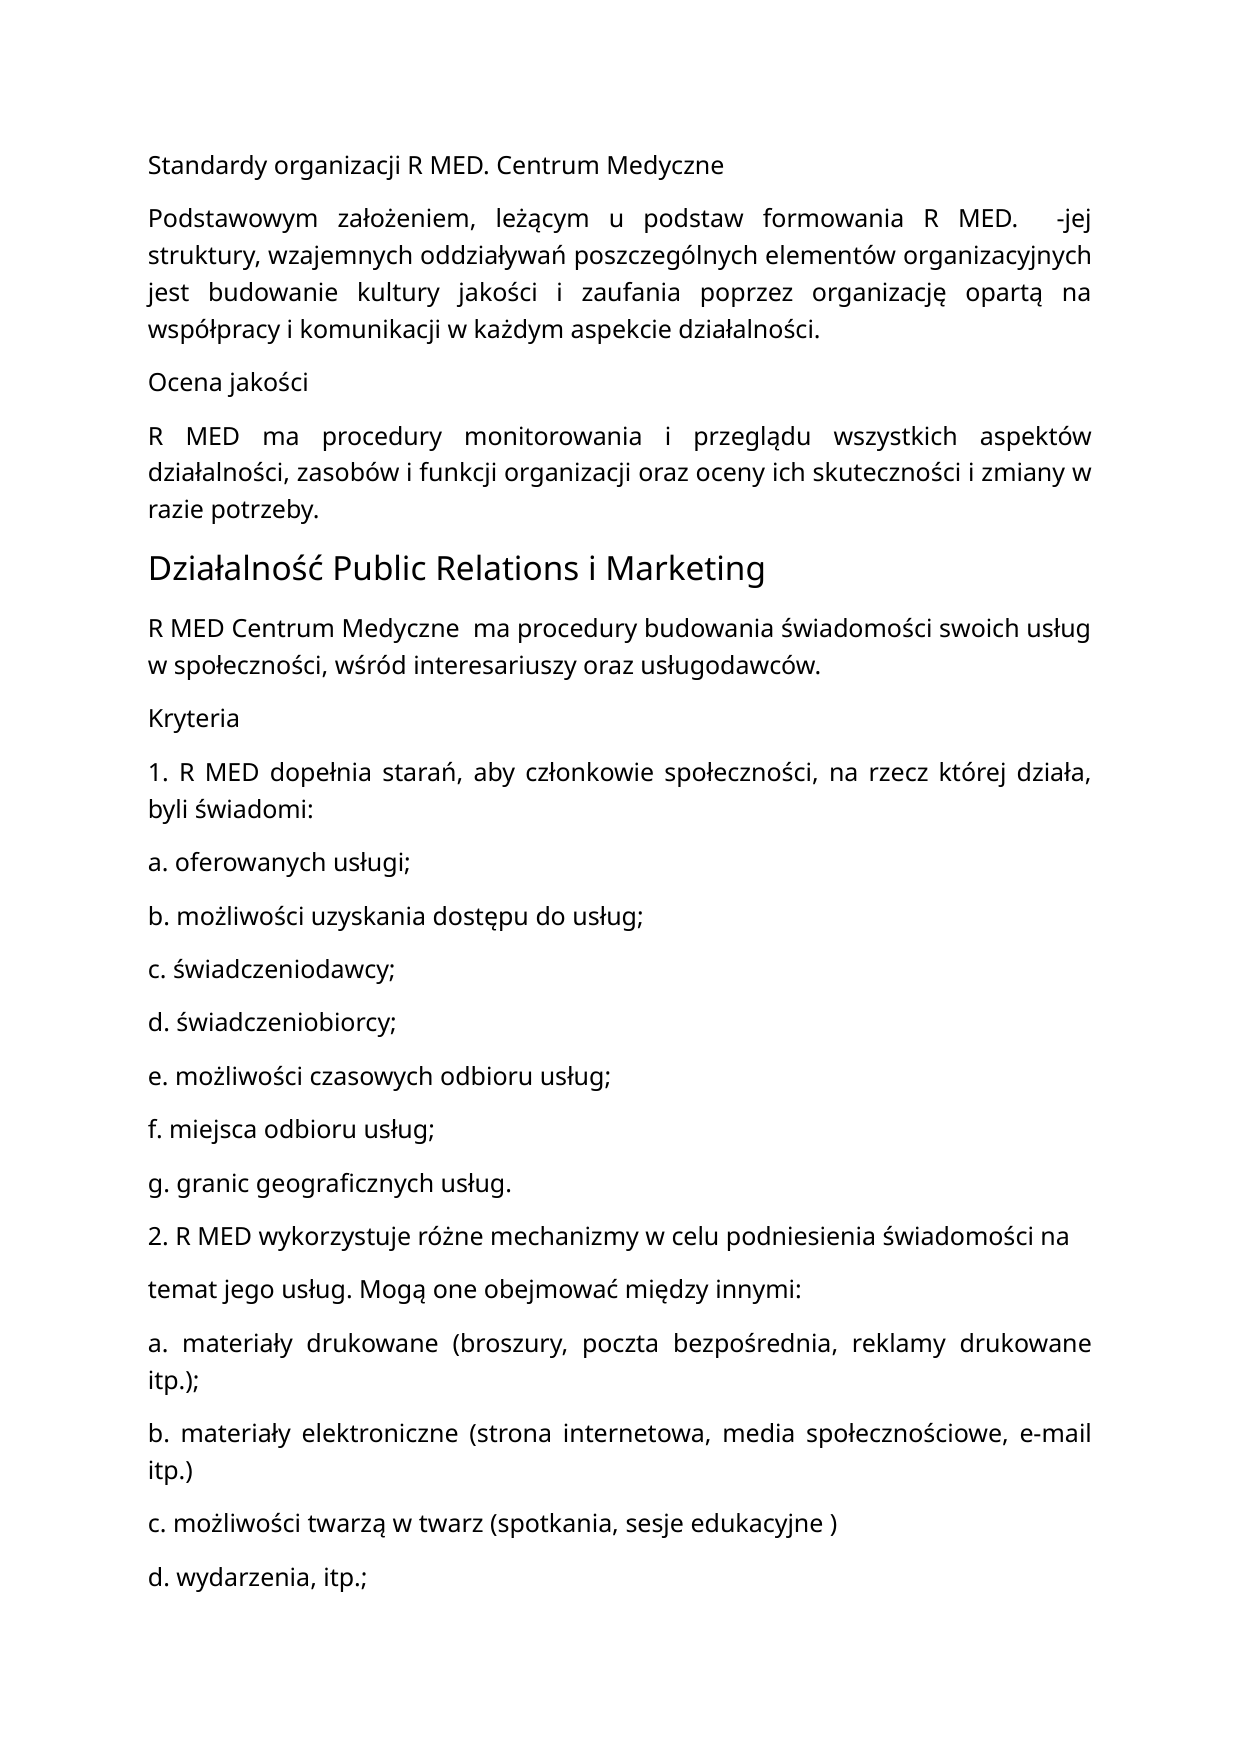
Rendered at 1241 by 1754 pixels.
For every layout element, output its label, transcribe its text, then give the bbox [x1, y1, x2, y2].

text f. miejsca odbioru usług; [148, 1112, 1093, 1146]
text R MED ma procedury monitorowania i przeglądu wszystkich aspektów działalności, zasobów i funkcji organizacji oraz oceny ich skuteczności i zmiany w razie potrzeby. [148, 418, 1093, 526]
text c. możliwości twarzą w twarz (spotkania, sesje edukacyjne ) [148, 1506, 1093, 1540]
text Kryteria [148, 701, 1093, 735]
text e. możliwości czasowych odbioru usług; [148, 1058, 1093, 1092]
text d. wydarzenia, itp.; [148, 1559, 1093, 1593]
text Działalność Public Relations i Marketing [148, 545, 1093, 591]
text Standardy organizacji R MED. Centrum Medyczne [148, 148, 1093, 182]
text Podstawowym założeniem, leżącym u podstaw formowania R MED. -jej struktury, wzajemnych oddziaływań poszczególnych elementów organizacyjnych jest budowanie kultury jakości i zaufania poprzez organizację opartą na współpracy i komunikacji w każdym aspekcie działalności. [148, 201, 1093, 345]
text R MED Centrum Medyczne ma procedury budowania świadomości swoich usług w społeczności, wśród interesariuszy oraz usługodawców. [148, 611, 1093, 682]
text d. świadczeniobiorcy; [148, 1005, 1093, 1039]
text b. możliwości uzyskania dostępu do usług; [148, 898, 1093, 932]
text b. materiały elektroniczne (strona internetowa, media społecznościowe, e-mail itp.) [148, 1416, 1093, 1487]
text 1. R MED dopełnia starań, aby członkowie społeczności, na rzecz której działa, byli świadomi: [148, 754, 1093, 825]
text 2. R MED wykorzystuje różne mechanizmy w celu podniesienia świadomości na [148, 1219, 1093, 1253]
text a. oferowanych usługi; [148, 845, 1093, 879]
text temat jego usług. Mogą one obejmować między innymi: [148, 1272, 1093, 1306]
text c. świadczeniodawcy; [148, 952, 1093, 986]
text Ocena jakości [148, 365, 1093, 399]
text a. materiały drukowane (broszury, poczta bezpośrednia, reklamy drukowane itp.); [148, 1326, 1093, 1396]
text g. granic geograficznych usług. [148, 1165, 1093, 1199]
